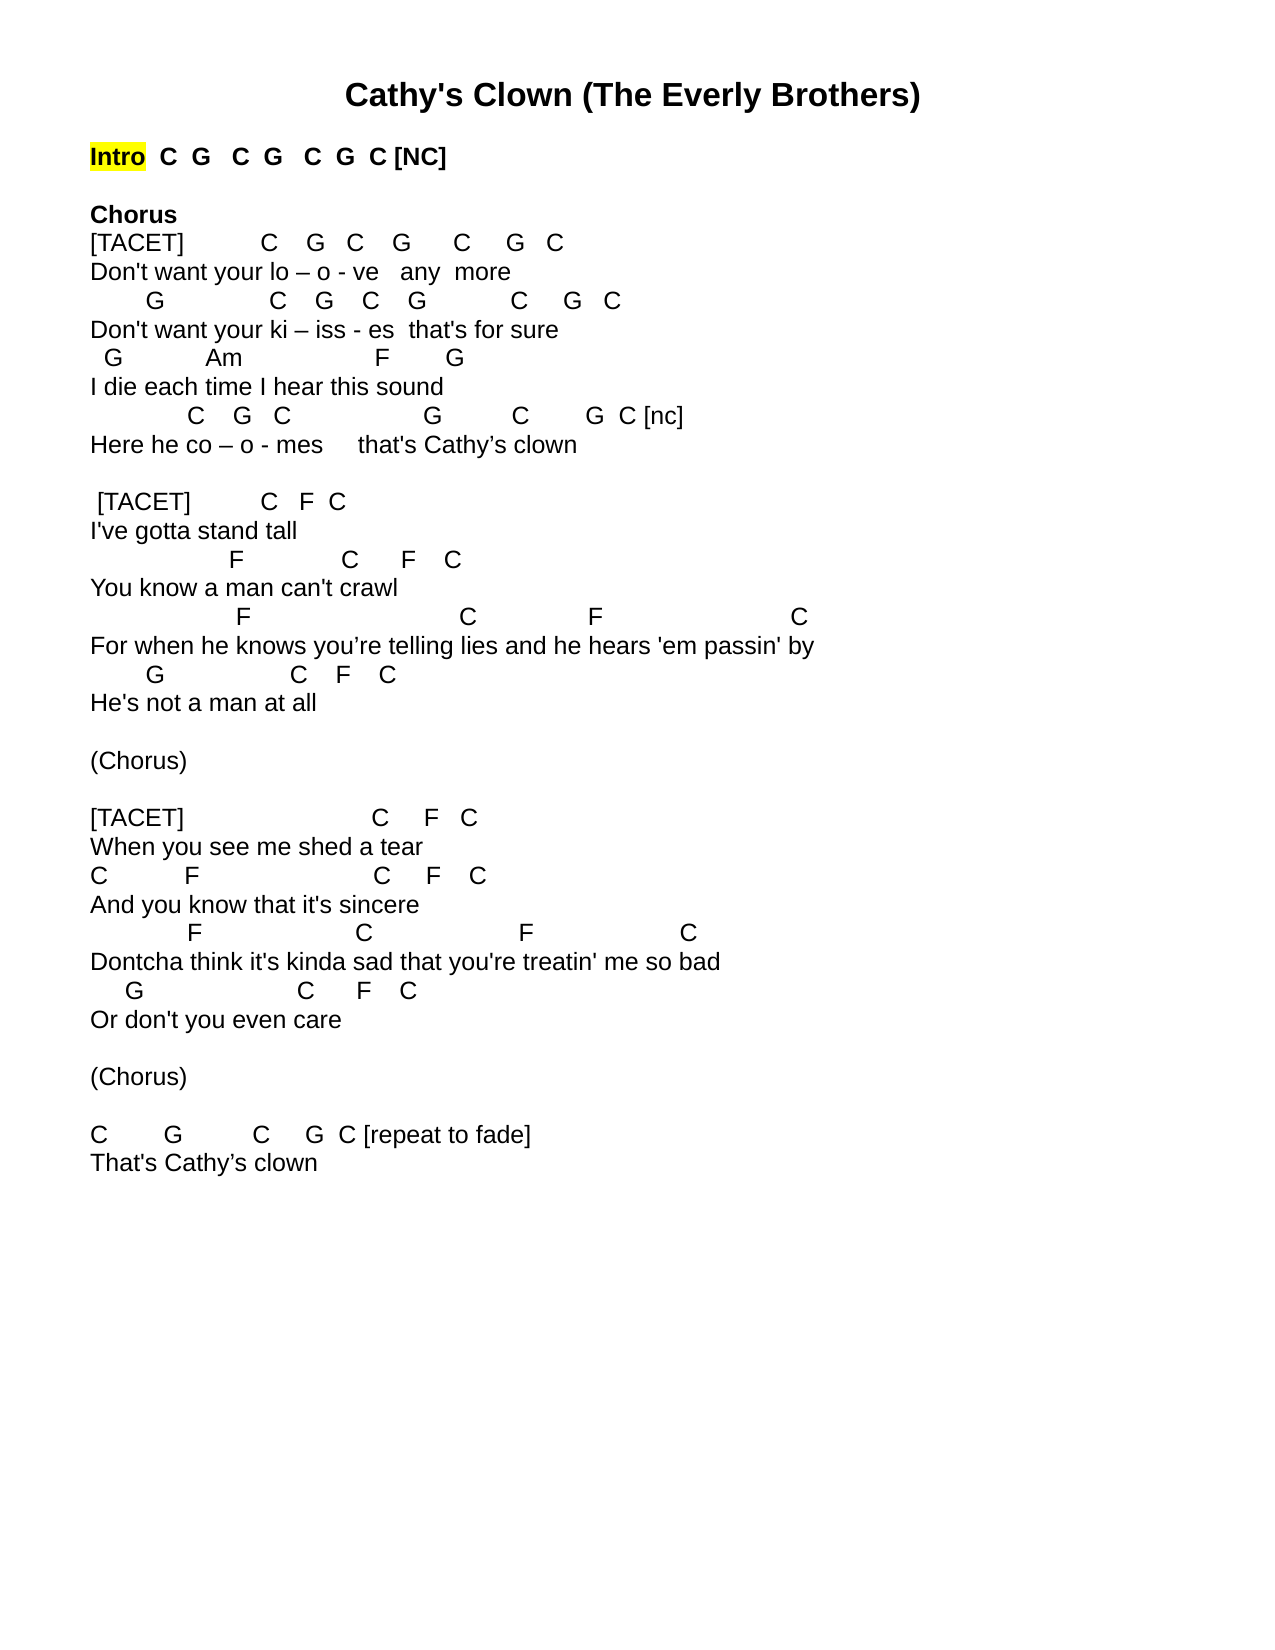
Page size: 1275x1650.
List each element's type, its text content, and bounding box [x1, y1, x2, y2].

text I die each time I hear this sound [90, 372, 1185, 401]
text C F C F C [90, 861, 1185, 890]
text Chorus [90, 200, 1185, 228]
text For when he knows you’re telling lies and he hears 'em passin' by [90, 631, 1185, 660]
text You know a man can't crawl [90, 573, 1185, 602]
text [TACET] C G C G C G C [90, 228, 1185, 257]
text Or don't you even care [90, 1005, 1185, 1033]
text He's not a man at all [90, 688, 1185, 717]
text [TACET] C F C [90, 487, 1185, 516]
text C G C G C G C [nc] [90, 401, 1185, 430]
text (Chorus) [90, 746, 1185, 775]
text Don't want your lo – o - ve any more [90, 257, 1185, 286]
text F C F C [90, 545, 1185, 573]
text G C F C [90, 660, 1185, 688]
text (Chorus) [90, 1062, 1185, 1091]
text Don't want your ki – iss - es that's for sure [90, 315, 1185, 343]
text [TACET] C F C [90, 803, 1185, 832]
text Intro C G C G C G C [NC] [90, 142, 1185, 171]
text Here he co – o - mes that's Cathy’s clown [90, 430, 1185, 458]
text And you know that it's sincere [90, 890, 1185, 918]
text G Am F G [90, 343, 1185, 372]
text I've gotta stand tall [90, 516, 1185, 545]
text G C F C [90, 976, 1185, 1005]
text F C F C [90, 918, 1185, 947]
text C G C G C [repeat to fade] [90, 1120, 1185, 1148]
text Cathy's Clown (The Everly Brothers) [90, 75, 1185, 113]
text When you see me shed a tear [90, 832, 1185, 861]
text Dontcha think it's kinda sad that you're treatin' me so bad [90, 947, 1185, 976]
text F C F C [90, 602, 1185, 631]
text G C G C G C G C [90, 286, 1185, 315]
text That's Cathy’s clown [90, 1148, 1185, 1177]
